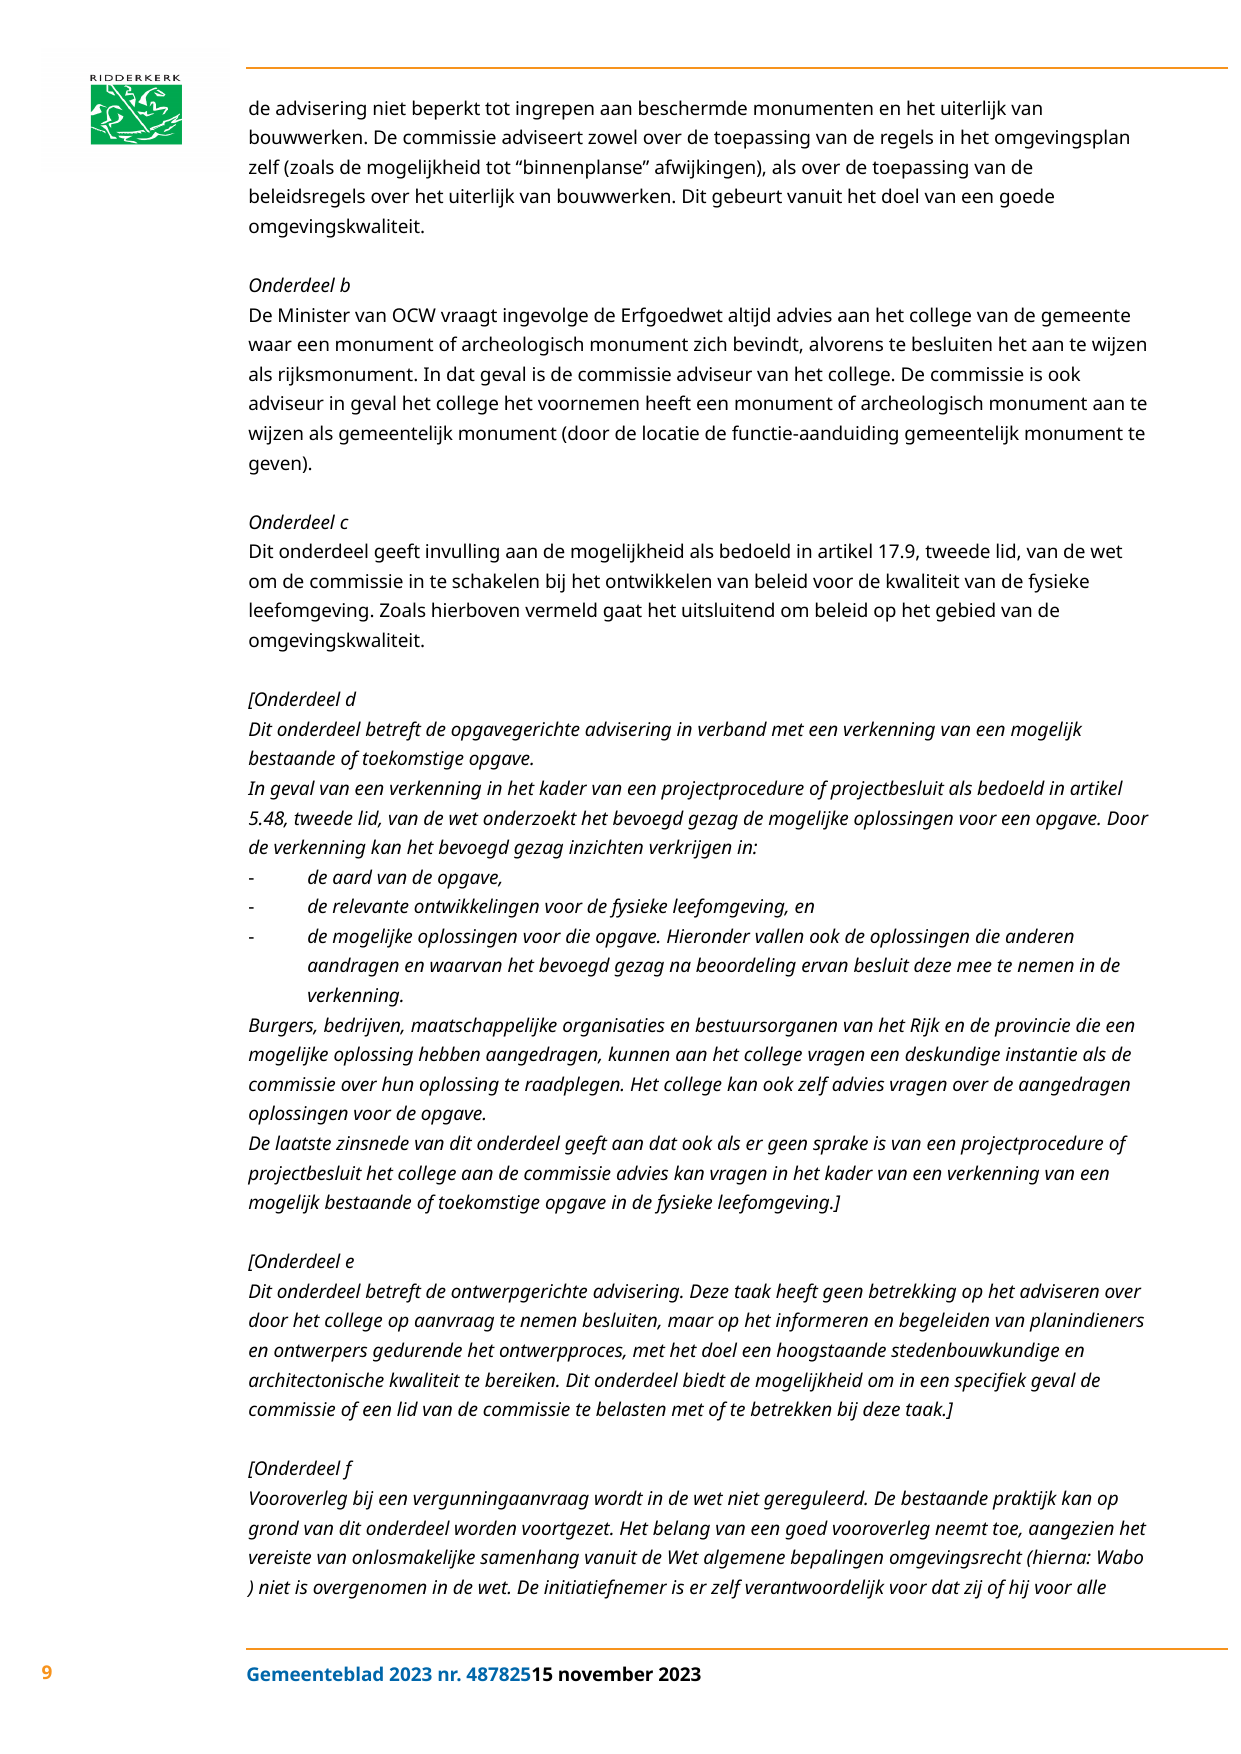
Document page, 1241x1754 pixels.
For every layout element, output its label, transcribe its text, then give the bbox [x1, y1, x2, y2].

text In geval van een verkenning in het kader van een projectprocedure of projectbesluit als bedoeld in artikel 5.48, tweede lid, van de wet onderzoekt het bevoegd gezag de mogelijke oplossingen voor een opgave. Door de verkenning kan het bevoegd gezag inzichten verkrijgen in: [248, 775, 1152, 860]
text Dit onderdeel betreft de opgavegerichte advisering in verband met een verkenning van een mogelijk bestaande of toekomstige opgave. [248, 716, 1152, 771]
text Dit onderdeel geeft invulling aan de mogelijkheid als bedoeld in artikel 17.9, tweede lid, van de wet om de commissie in te schakelen bij het ontwikkelen van beleid voor de kwaliteit van de fysieke leefomgeving. Zoals hierboven vermeld gaat het uitsluitend om beleid op het gebied van de omgevingskwaliteit. [248, 538, 1152, 653]
list de mogelijke oplossingen voor die opgave. Hieronder vallen ook de oplossingen die anderen aandragen en waarvan het bevoegd gezag na beoordeling ervan besluit deze mee te nemen in de verkenning. [248, 923, 1152, 1008]
picture [41, 47, 231, 172]
text [Onderdeel f [248, 1456, 1152, 1481]
text Vooroverleg bij een vergunningaanvraag wordt in de wet niet gereguleerd. De bestaande praktijk kan op grond van dit onderdeel worden voortgezet. Het belang van een goed vooroverleg neemt toe, aangezien het vereiste van onlosmakelijke samenhang vanuit de Wet algemene bepalingen omgevingsrecht (hierna: Wabo ) niet is overgenomen in de wet. De initiatiefnemer is er zelf verantwoordelijk voor dat zij of hij voor alle [248, 1485, 1152, 1600]
text [Onderdeel d [248, 686, 1152, 712]
text Onderdeel c [248, 509, 1152, 535]
text [Onderdeel e [248, 1248, 1152, 1274]
list de aard van de opgave, [248, 864, 1152, 890]
list de relevante ontwikkelingen voor de fysieke leefomgeving, en [248, 893, 1152, 919]
text Onderdeel b [248, 272, 1152, 298]
text de advisering niet beperkt tot ingrepen aan beschermde monumenten en het uiterlijk van bouwwerken. De commissie adviseert zowel over de toepassing van de regels in het omgevingsplan zelf (zoals de mogelijkheid tot “binnenplanse” afwijkingen), als over de toepassing van de beleidsregels over het uiterlijk van bouwwerken. Dit gebeurt vanuit het doel van een goede omgevingskwaliteit. [248, 95, 1152, 239]
text Burgers, bedrijven, maatschappelijke organisaties en bestuursorganen van het Rijk en de provincie die een mogelijke oplossing hebben aangedragen, kunnen aan het college vragen een deskundige instantie als de commissie over hun oplossing te raadplegen. Het college kan ook zelf advies vragen over de aangedragen oplossingen voor de opgave. [248, 1012, 1152, 1126]
text De laatste zinsnede van dit onderdeel geeft aan dat ook als er geen sprake is van een projectprocedure of projectbesluit het college aan de commissie advies kan vragen in het kader van een verkenning van een mogelijk bestaande of toekomstige opgave in de fysieke leefomgeving.] [248, 1130, 1152, 1215]
text De Minister van OCW vraagt ingevolge de Erfgoedwet altijd advies aan het college van de gemeente waar een monument of archeologisch monument zich bevindt, alvorens te besluiten het aan te wijzen als rijksmonument. In dat geval is de commissie adviseur van het college. De commissie is ook adviseur in geval het college het voornemen heeft een monument of archeologisch monument aan te wijzen als gemeentelijk monument (door de locatie de functie-aanduiding gemeentelijk monument te geven). [248, 302, 1152, 476]
text Dit onderdeel betreft de ontwerpgerichte advisering. Deze taak heeft geen betrekking op het adviseren over door het college op aanvraag te nemen besluiten, maar op het informeren en begeleiden van planindieners en ontwerpers gedurende het ontwerpproces, met het doel een hoogstaande stedenbouwkundige en architectonische kwaliteit te bereiken. Dit onderdeel biedt de mogelijkheid om in een specifiek geval de commissie of een lid van de commissie te belasten met of te betrekken bij deze taak.] [248, 1278, 1152, 1422]
